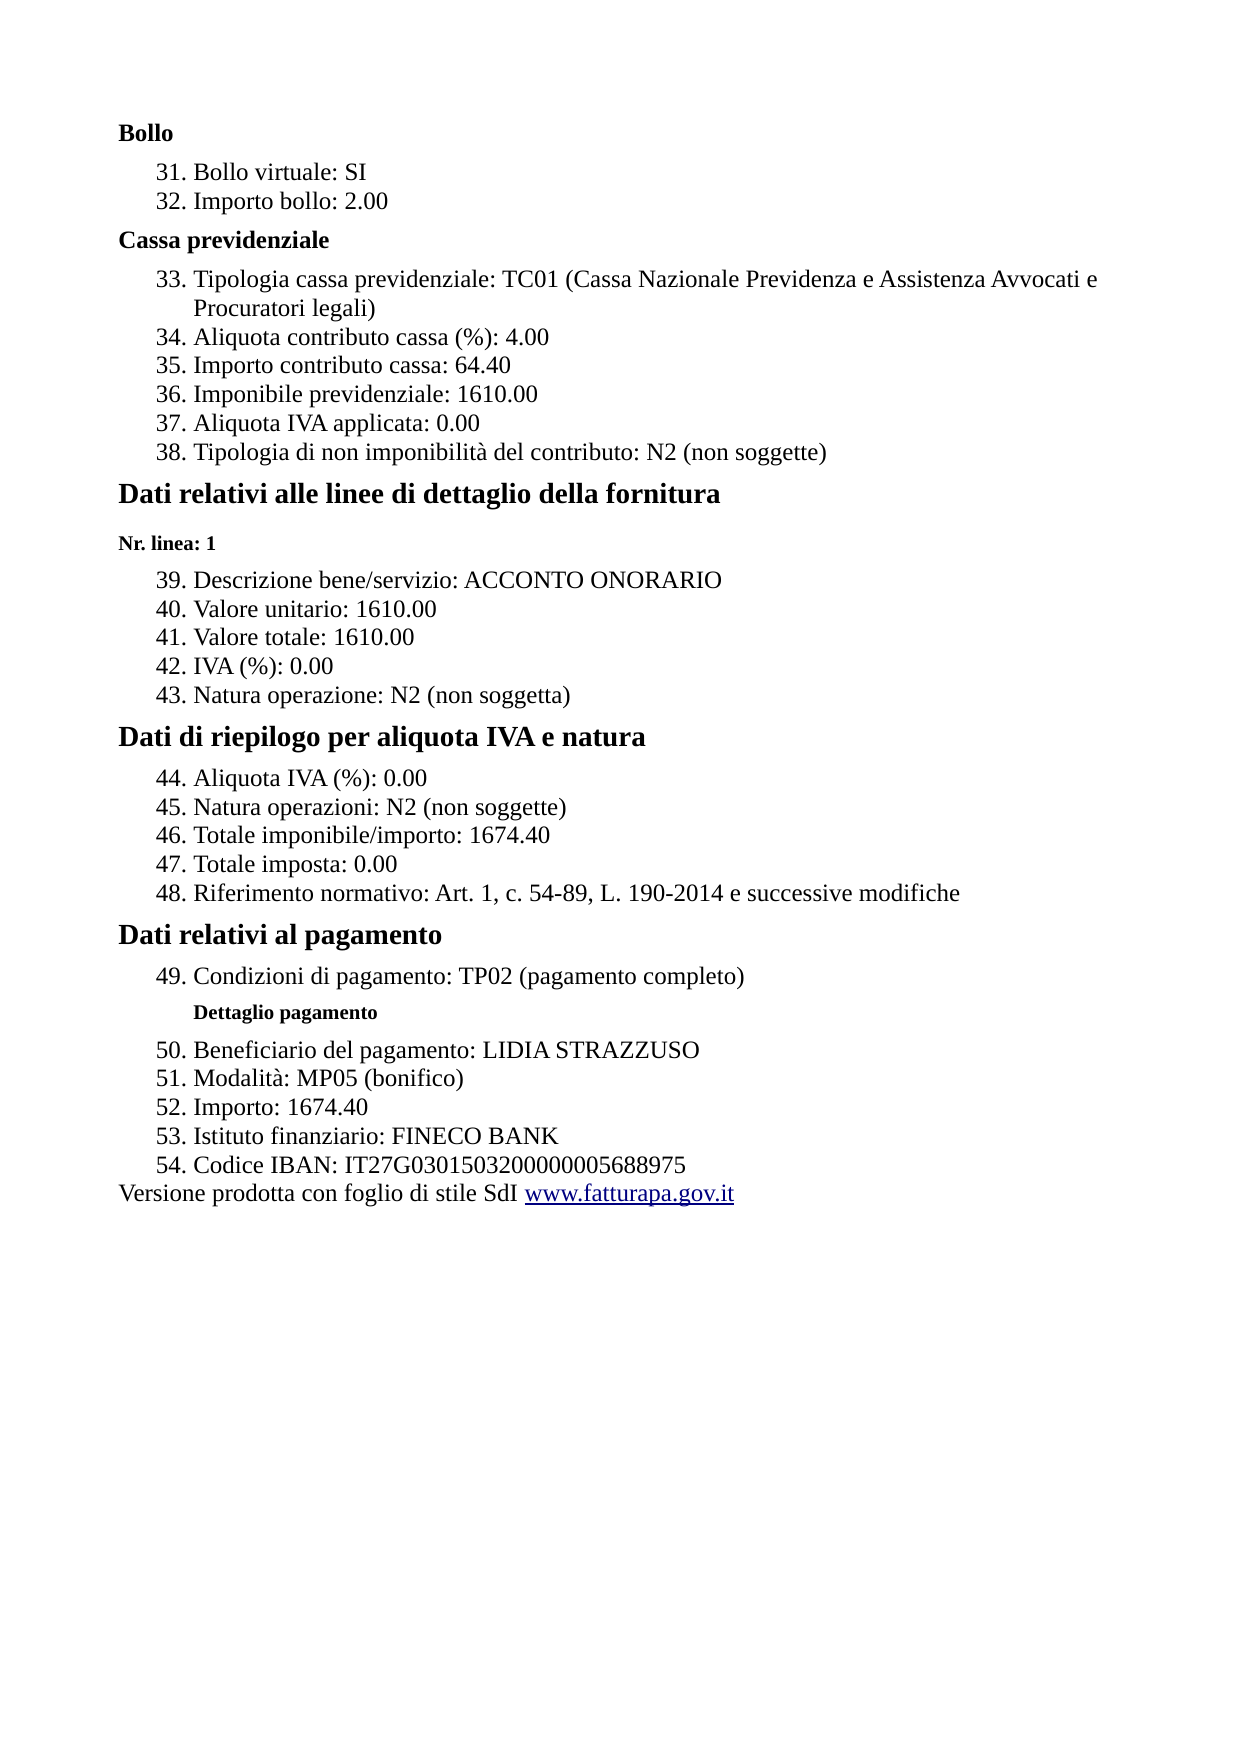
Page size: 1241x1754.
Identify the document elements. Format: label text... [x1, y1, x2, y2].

list Importo: 1674.40 [156, 1092, 1122, 1121]
list Importo contributo cassa: 64.40 [156, 351, 1122, 379]
list Natura operazione: N2 (non soggetta) [156, 680, 1122, 709]
text Versione prodotta con foglio di stile SdI www.fatturapa.gov.it [118, 1178, 1122, 1207]
list Tipologia cassa previdenziale: TC01 (Cassa Nazionale Previdenza e Assistenza Avvocati e Procuratori legali) [156, 264, 1122, 322]
list Riferimento normativo: Art. 1, c. 54-89, L. 190-2014 e successive modifiche [156, 878, 1122, 907]
list Descrizione bene/servizio: ACCONTO ONORARIO [156, 565, 1122, 594]
list IVA (%): 0.00 [156, 651, 1122, 680]
subtitle Dati relativi al pagamento [118, 917, 1122, 951]
list Codice IBAN: IT27G0301503200000005688975 [156, 1150, 1122, 1178]
list Aliquota contributo cassa (%): 4.00 [156, 322, 1122, 351]
list Aliquota IVA (%): 0.00 [156, 763, 1122, 792]
list Bollo virtuale: SI [156, 157, 1122, 186]
list Istituto finanziario: FINECO BANK [156, 1121, 1122, 1150]
subtitle Dati relativi alle linee di dettaglio della fornitura [118, 476, 1122, 509]
list Valore totale: 1610.00 [156, 622, 1122, 651]
list Tipologia di non imponibilità del contributo: N2 (non soggette) [156, 437, 1122, 466]
subtitle Cassa previdenziale [118, 225, 1122, 254]
list Condizioni di pagamento: TP02 (pagamento completo) [156, 961, 1122, 990]
subtitle Bollo [118, 118, 1122, 147]
list Aliquota IVA applicata: 0.00 [156, 408, 1122, 437]
subtitle Nr. linea: 1 [118, 530, 1122, 554]
subtitle Dati di riepilogo per aliquota IVA e natura [118, 719, 1122, 753]
list Modalità: MP05 (bonifico) [156, 1063, 1122, 1092]
list Valore unitario: 1610.00 [156, 594, 1122, 622]
list Beneficiario del pagamento: LIDIA STRAZZUSO [156, 1035, 1122, 1063]
list Totale imposta: 0.00 [156, 849, 1122, 878]
list Natura operazioni: N2 (non soggette) [156, 792, 1122, 821]
list Totale imponibile/importo: 1674.40 [156, 821, 1122, 849]
subtitle Dettaglio pagamento [193, 1000, 1122, 1024]
list Imponibile previdenziale: 1610.00 [156, 379, 1122, 408]
list Importo bollo: 2.00 [156, 186, 1122, 215]
